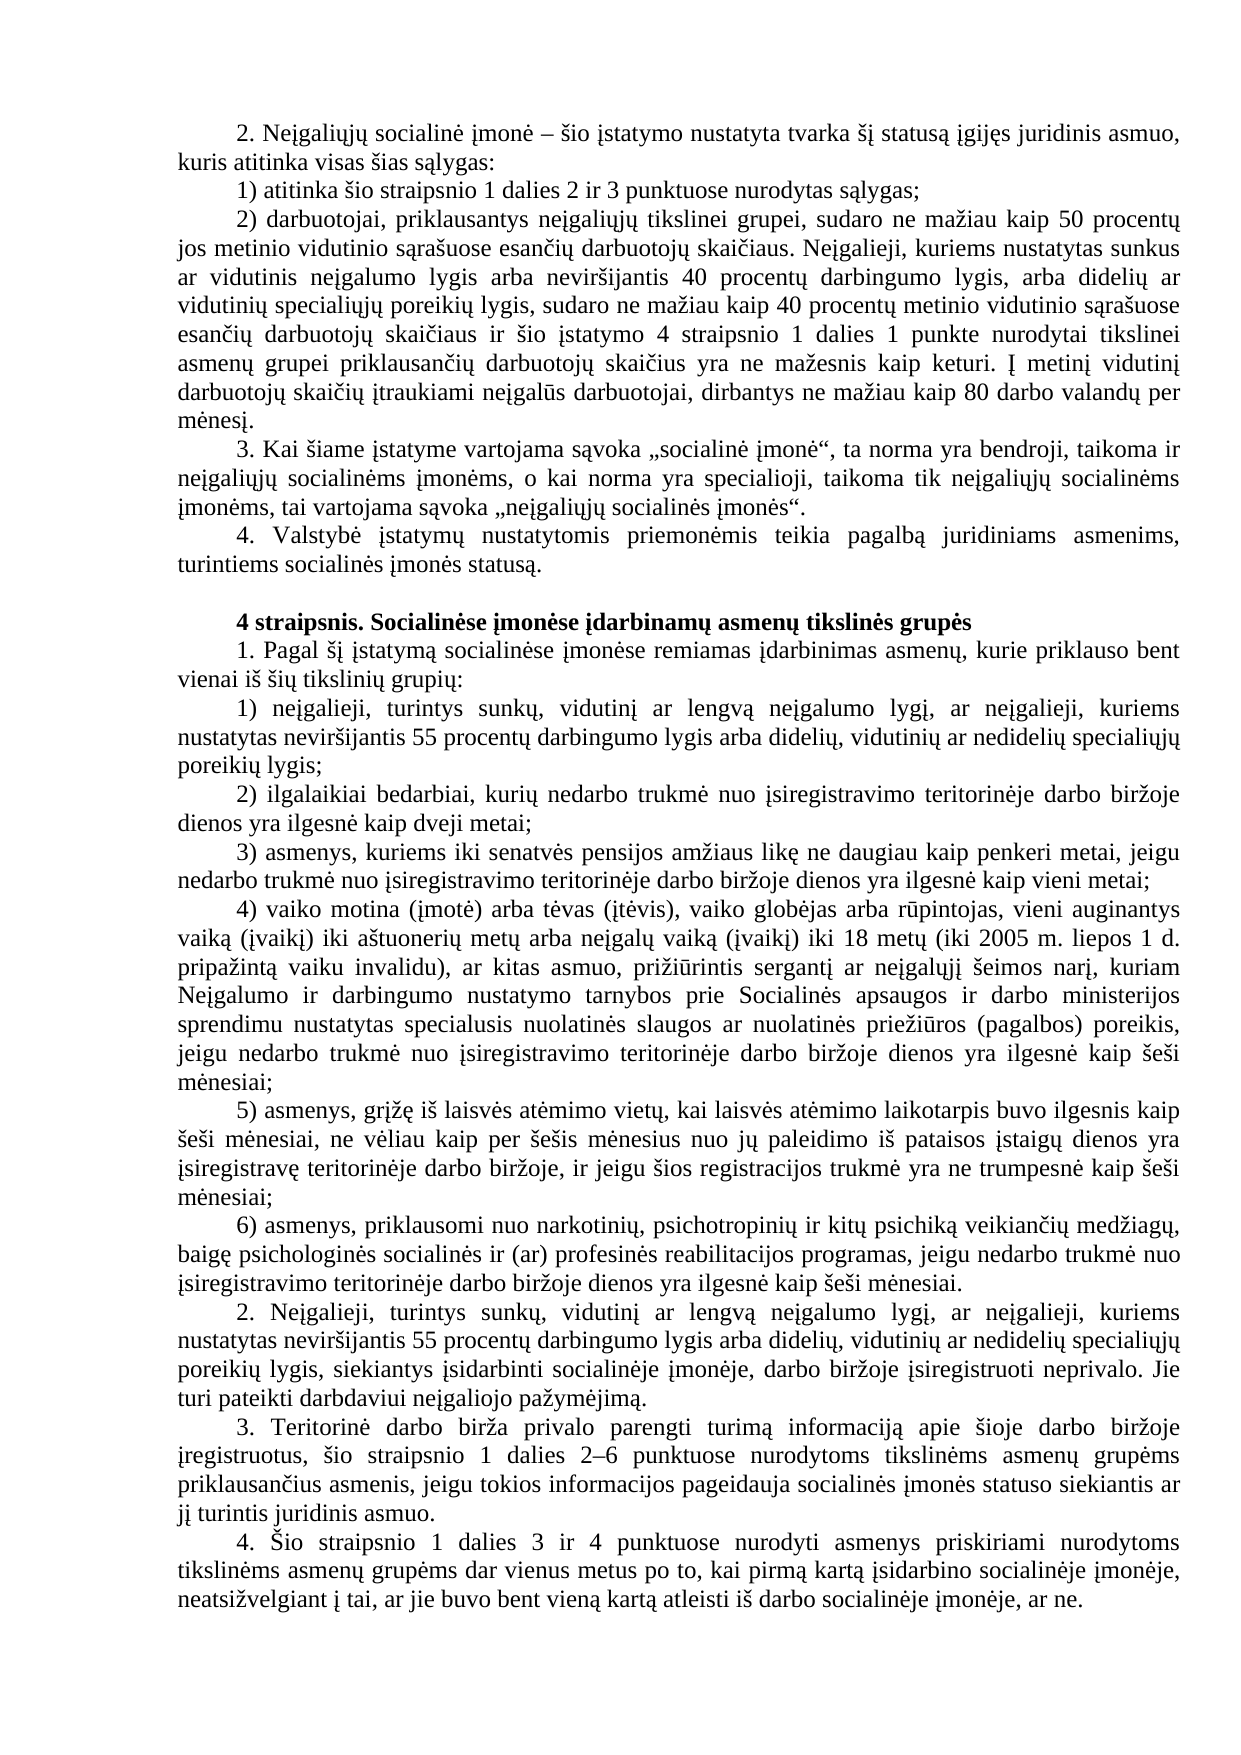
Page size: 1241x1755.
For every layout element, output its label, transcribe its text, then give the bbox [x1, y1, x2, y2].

text 4) vaiko motina (įmotė) arba tėvas (įtėvis), vaiko globėjas arba rūpintojas, vieni auginantys vaiką (įvaikį) iki aštuonerių metų arba neįgalų vaiką (įvaikį) iki 18 metų (iki 2005 m. liepos 1 d. pripažintą vaiku invalidu), ar kitas asmuo, prižiūrintis sergantį ar neįgalųjį šeimos narį, kuriam Neįgalumo ir darbingumo nustatymo tarnybos prie Socialinės apsaugos ir darbo ministerijos sprendimu nustatytas specialusis nuolatinės slaugos ar nuolatinės priežiūros (pagalbos) poreikis, jeigu nedarbo trukmė nuo įsiregistravimo teritorinėje darbo biržoje dienos yra ilgesnė kaip šeši mėnesiai; [177, 894, 1181, 1096]
text 6) asmenys, priklausomi nuo narkotinių, psichotropinių ir kitų psichiką veikiančių medžiagų, baigę psichologinės socialinės ir (ar) profesinės reabilitacijos programas, jeigu nedarbo trukmė nuo įsiregistravimo teritorinėje darbo biržoje dienos yra ilgesnė kaip šeši mėnesiai. [177, 1211, 1181, 1297]
text 2. Neįgaliųjų socialinė įmonė – šio įstatymo nustatyta tvarka šį statusą įgijęs juridinis asmuo, kuris atitinka visas šias sąlygas: [177, 118, 1181, 176]
text 1) neįgalieji, turintys sunkų, vidutinį ar lengvą neįgalumo lygį, ar neįgalieji, kuriems nustatytas neviršijantis 55 procentų darbingumo lygis arba didelių, vidutinių ar nedidelių specialiųjų poreikių lygis; [177, 693, 1181, 779]
text 4. Valstybė įstatymų nustatytomis priemonėmis teikia pagalbą juridiniams asmenims, turintiems socialinės įmonės statusą. [177, 521, 1181, 578]
text 4 straipsnis. Socialinėse įmonėse įdarbinamų asmenų tikslinės grupės [177, 607, 1181, 636]
text 3) asmenys, kuriems iki senatvės pensijos amžiaus likę ne daugiau kaip penkeri metai, jeigu nedarbo trukmė nuo įsiregistravimo teritorinėje darbo biržoje dienos yra ilgesnė kaip vieni metai; [177, 837, 1181, 894]
text 5) asmenys, grįžę iš laisvės atėmimo vietų, kai laisvės atėmimo laikotarpis buvo ilgesnis kaip šeši mėnesiai, ne vėliau kaip per šešis mėnesius nuo jų paleidimo iš pataisos įstaigų dienos yra įsiregistravę teritorinėje darbo biržoje, ir jeigu šios registracijos trukmė yra ne trumpesnė kaip šeši mėnesiai; [177, 1096, 1181, 1211]
text 4. Šio straipsnio 1 dalies 3 ir 4 punktuose nurodyti asmenys priskiriami nurodytoms tikslinėms asmenų grupėms dar vienus metus po to, kai pirmą kartą įsidarbino socialinėje įmonėje, neatsižvelgiant į tai, ar jie buvo bent vieną kartą atleisti iš darbo socialinėje įmonėje, ar ne. [177, 1527, 1181, 1613]
text 3. Teritorinė darbo birža privalo parengti turimą informaciją apie šioje darbo biržoje įregistruotus, šio straipsnio 1 dalies 2–6 punktuose nurodytoms tikslinėms asmenų grupėms priklausančius asmenis, jeigu tokios informacijos pageidauja socialinės įmonės statuso siekiantis ar jį turintis juridinis asmuo. [177, 1412, 1181, 1527]
text 3. Kai šiame įstatyme vartojama sąvoka „socialinė įmonė“, ta norma yra bendroji, taikoma ir neįgaliųjų socialinėms įmonėms, o kai norma yra specialioji, taikoma tik neįgaliųjų socialinėms įmonėms, tai vartojama sąvoka „neįgaliųjų socialinės įmonės“. [177, 434, 1181, 521]
text 2) ilgalaikiai bedarbiai, kurių nedarbo trukmė nuo įsiregistravimo teritorinėje darbo biržoje dienos yra ilgesnė kaip dveji metai; [177, 779, 1181, 837]
text 1) atitinka šio straipsnio 1 dalies 2 ir 3 punktuose nurodytas sąlygas; [177, 176, 1181, 204]
text 2) darbuotojai, priklausantys neįgaliųjų tikslinei grupei, sudaro ne mažiau kaip 50 procentų jos metinio vidutinio sąrašuose esančių darbuotojų skaičiaus. Neįgalieji, kuriems nustatytas sunkus ar vidutinis neįgalumo lygis arba neviršijantis 40 procentų darbingumo lygis, arba didelių ar vidutinių specialiųjų poreikių lygis, sudaro ne mažiau kaip 40 procentų metinio vidutinio sąrašuose esančių darbuotojų skaičiaus ir šio įstatymo 4 straipsnio 1 dalies 1 punkte nurodytai tikslinei asmenų grupei priklausančių darbuotojų skaičius yra ne mažesnis kaip keturi. Į metinį vidutinį darbuotojų skaičių įtraukiami neįgalūs darbuotojai, dirbantys ne mažiau kaip 80 darbo valandų per mėnesį. [177, 204, 1181, 434]
text 2. Neįgalieji, turintys sunkų, vidutinį ar lengvą neįgalumo lygį, ar neįgalieji, kuriems nustatytas neviršijantis 55 procentų darbingumo lygis arba didelių, vidutinių ar nedidelių specialiųjų poreikių lygis, siekiantys įsidarbinti socialinėje įmonėje, darbo biržoje įsiregistruoti neprivalo. Jie turi pateikti darbdaviui neįgaliojo pažymėjimą. [177, 1297, 1181, 1412]
text 1. Pagal šį įstatymą socialinėse įmonėse remiamas įdarbinimas asmenų, kurie priklauso bent vienai iš šių tikslinių grupių: [177, 636, 1181, 693]
